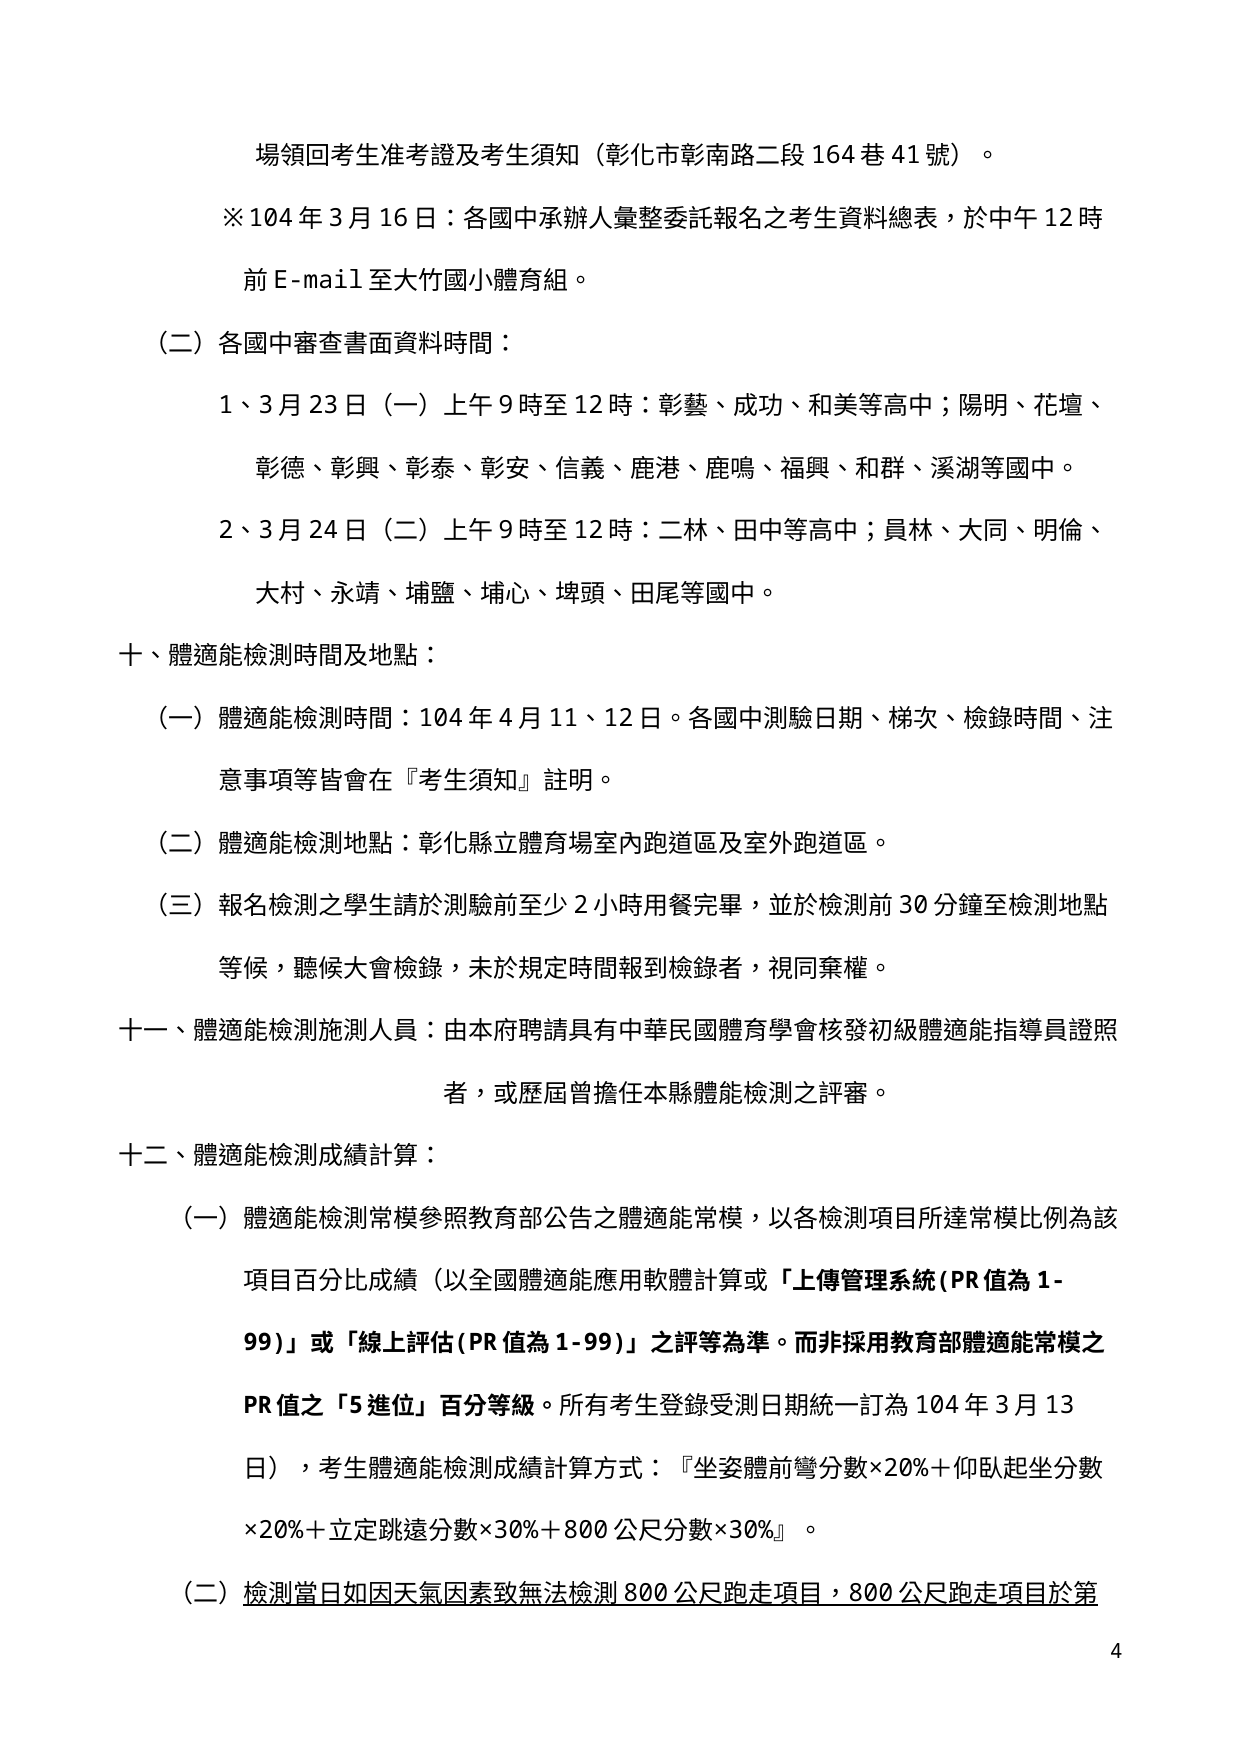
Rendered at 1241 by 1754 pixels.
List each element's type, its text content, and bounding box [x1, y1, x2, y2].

text 1、3月23日（一）上午9時至12時：彰藝、成功、和美等高中；陽明、花壇、彰德、彰興、彰泰、彰安、信義、鹿港、鹿鳴、福興、和群、溪湖等國中。 [218, 362, 1122, 487]
text 場領回考生准考證及考生須知（彰化市彰南路二段164巷41號）。 [218, 112, 1122, 175]
text （二）各國中審查書面資料時間： [143, 300, 1122, 362]
text （三）報名檢測之學生請於測驗前至少2小時用餐完畢，並於檢測前30分鐘至檢測地點等候，聽候大會檢錄，未於規定時間報到檢錄者，視同棄權。 [143, 862, 1122, 987]
text ※104年3月16日：各國中承辦人彙整委託報名之考生資料總表，於中午12時前E-mail至大竹國小體育組。 [218, 175, 1122, 300]
text 十、體適能檢測時間及地點： [118, 612, 1122, 675]
text （二）檢測當日如因天氣因素致無法檢測800公尺跑走項目，800公尺跑走項目於第 [168, 1550, 1122, 1612]
text （二）體適能檢測地點：彰化縣立體育場室內跑道區及室外跑道區。 [143, 800, 1122, 862]
text （一）體適能檢測時間：104年4月11、12日。各國中測驗日期、梯次、檢錄時間、注意事項等皆會在『考生須知』註明。 [143, 675, 1122, 800]
text 十二、體適能檢測成績計算： [118, 1112, 1122, 1175]
text 十一、體適能檢測施測人員：由本府聘請具有中華民國體育學會核發初級體適能指導員證照 [118, 987, 1122, 1050]
text （一）體適能檢測常模參照教育部公告之體適能常模，以各檢測項目所達常模比例為該項目百分比成績（以全國體適能應用軟體計算或「上傳管理系統(PR值為1-99)」或「線上評估(PR值為1-99)」之評等為準。而非採用教育部體適能常模之PR值之「5進位」百分等級。所有考生登錄受測日期統一訂為104年3月13日），考生體適能檢測成績計算方式：『坐姿體前彎分數×20%＋仰臥起坐分數×20%＋立定跳遠分數×30%＋800公尺分數×30%』。 [168, 1175, 1122, 1550]
text 者，或歷屆曾擔任本縣體能檢測之評審。 [406, 1050, 1122, 1112]
text 2、3月24日（二）上午9時至12時：二林、田中等高中；員林、大同、明倫、大村、永靖、埔鹽、埔心、埤頭、田尾等國中。 [218, 487, 1122, 612]
